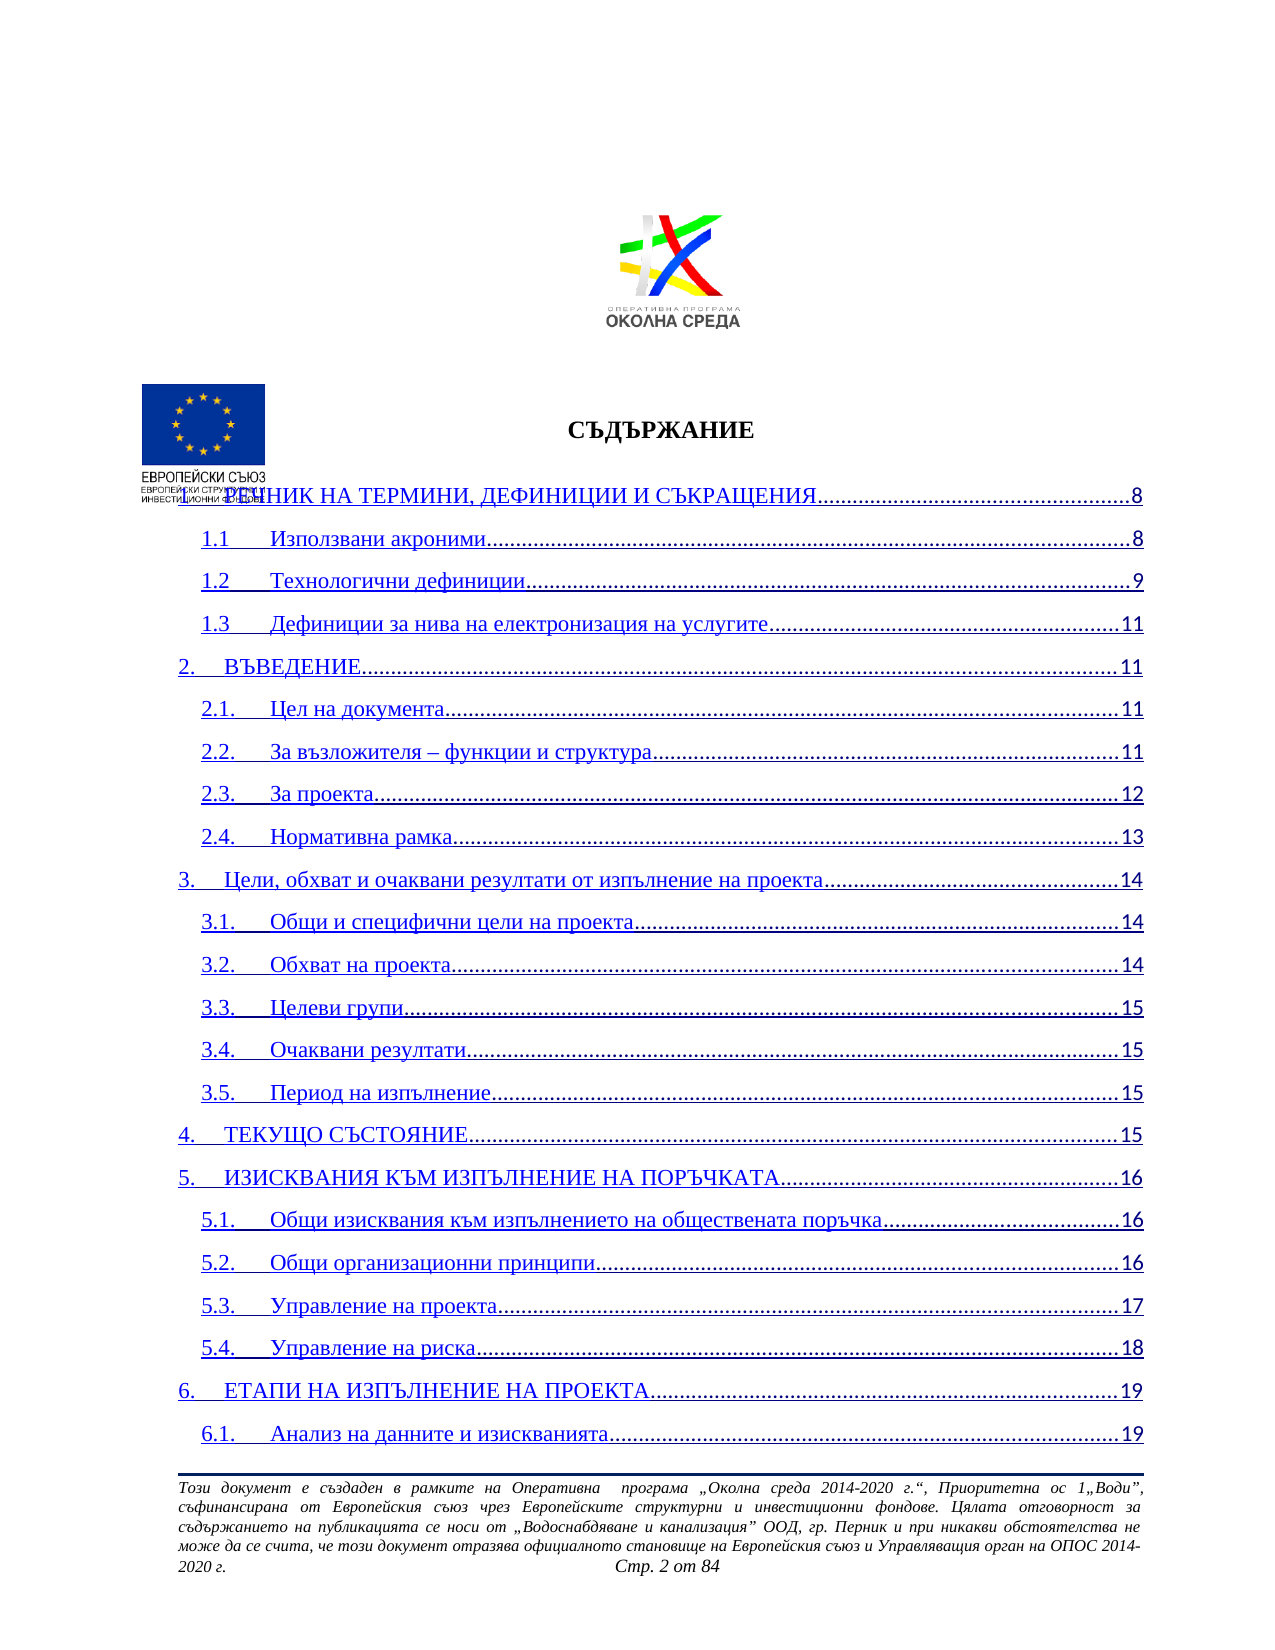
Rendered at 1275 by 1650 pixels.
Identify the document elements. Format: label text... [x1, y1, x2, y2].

text 2.1. Цел на документа 11 [201, 694, 1144, 718]
text 2.2. За възложителя – функции и структура 11 [201, 737, 1144, 761]
text 2.4. Нормативна рамка 13 [201, 822, 1144, 846]
text 2.3. За проекта 12 [201, 779, 1144, 803]
text 3.4. Очаквани резултати 15 [201, 1035, 1144, 1059]
text СЪДЪРЖАНИЕ [266, 415, 1144, 444]
text 5.2. Общи организационни принципи 16 [201, 1248, 1144, 1272]
text 2. ВЪВЕДЕНИЕ 11 [178, 652, 1144, 680]
text 1.2 Технологични дефиниции 9 [201, 567, 1144, 590]
text 6. ЕТАПИ НА ИЗПЪЛНЕНИЕ НА ПРОЕКТА 19 [178, 1376, 1144, 1404]
text 3.2. Обхват на проекта 14 [201, 950, 1144, 974]
text 3.3. Целеви групи 15 [201, 993, 1144, 1016]
text 5.3. Управление на проекта 17 [201, 1291, 1144, 1315]
text 5. ИЗИСКВАНИЯ КЪМ ИЗПЪЛНЕНИЕ НА ПОРЪЧКАТА 16 [178, 1163, 1144, 1191]
text 5.4. Управление на риска 18 [201, 1333, 1144, 1357]
text 1.1 Използвани акроними 8 [201, 524, 1144, 548]
text 6.1. Анализ на данните и изискванията 19 [201, 1419, 1144, 1443]
text 4. ТЕКУЩО СЪСТОЯНИЕ 15 [178, 1120, 1144, 1148]
text 1 РЕЧНИК НА ТЕРМИНИ, ДЕФИНИЦИИ И СЪКРАЩЕНИЯ 8 [178, 481, 1144, 509]
text 5.1. Общи изисквания към изпълнението на обществената поръчка 16 [201, 1206, 1144, 1229]
text 1.3 Дефиниции за нива на електронизация на услугите 11 [201, 609, 1144, 633]
text 3.5. Период на изпълнение 15 [201, 1078, 1144, 1102]
text 3.1. Общи и специфични цели на проекта 14 [201, 907, 1144, 931]
text 3. Цели, обхват и очаквани резултати от изпълнение на проекта 14 [178, 865, 1144, 893]
